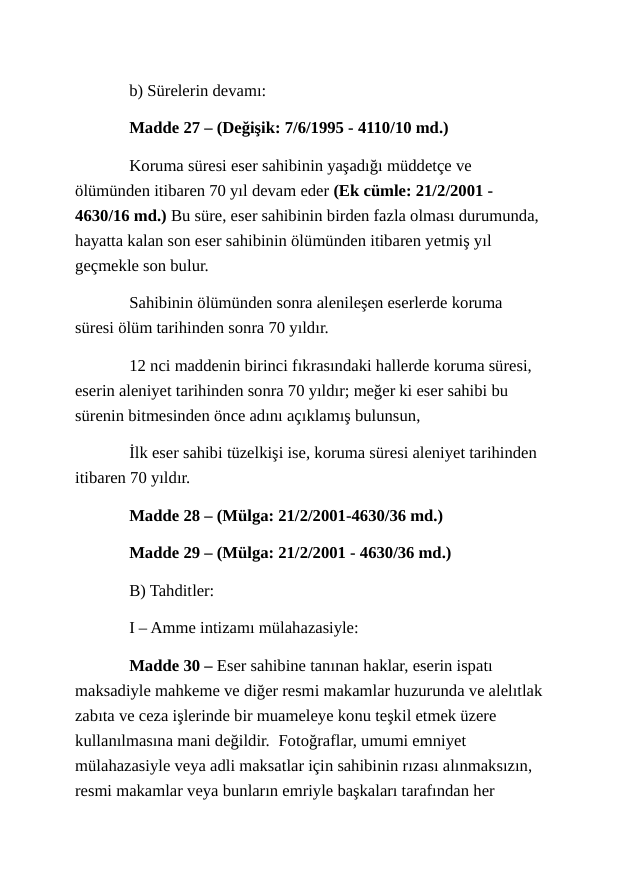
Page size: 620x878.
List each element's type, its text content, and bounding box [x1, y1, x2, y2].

text İlk eser sahibi tüzelkişi ise, koruma süresi aleniyet tarihinden itibaren 70 yıldır. [75, 437, 544, 487]
text Madde 27 – (Değişik: 7/6/1995 - 4110/10 md.) [75, 112, 544, 137]
text I – Amme intizamı mülahazasiyle: [75, 612, 544, 637]
text Sahibinin ölümünden sonra alenileşen eserlerde koruma süresi ölüm tarihinden sonra 70 yıldır. [75, 287, 544, 337]
text Madde 29 – (Mülga: 21/2/2001 - 4630/36 md.) [75, 537, 544, 562]
text Koruma süresi eser sahibinin yaşadığı müddetçe ve ölümünden itibaren 70 yıl devam eder (Ek cümle: 21/2/2001 - 4630/16 md.) Bu süre, eser sahibinin birden fazla olması durumunda, hayatta kalan son eser sahibinin ölümünden itibaren yetmiş yıl geçmekle son bulur. [75, 150, 544, 275]
text Madde 28 – (Mülga: 21/2/2001-4630/36 md.) [75, 500, 544, 525]
text b) Sürelerin devamı: [75, 75, 544, 100]
text 12 nci maddenin birinci fıkrasındaki hallerde koruma süresi, eserin aleniyet tarihinden sonra 70 yıldır; meğer ki eser sahibi bu sürenin bitmesinden önce adını açıklamış bulunsun, [75, 350, 544, 425]
text B) Tahditler: [75, 575, 544, 600]
text Madde 30 – Eser sahibine tanınan haklar, eserin ispatı maksadiyle mahkeme ve diğer resmi makamlar huzurunda ve alelıtlak zabıta ve ceza işlerinde bir muameleye konu teşkil etmek üzere kullanılmasına mani değildir. Fotoğraflar, umumi emniyet mülahazasiyle veya adli maksatlar için sahibinin rızası alınmaksızın, resmi makamlar veya bunların emriyle başkaları tarafından her [75, 650, 544, 800]
